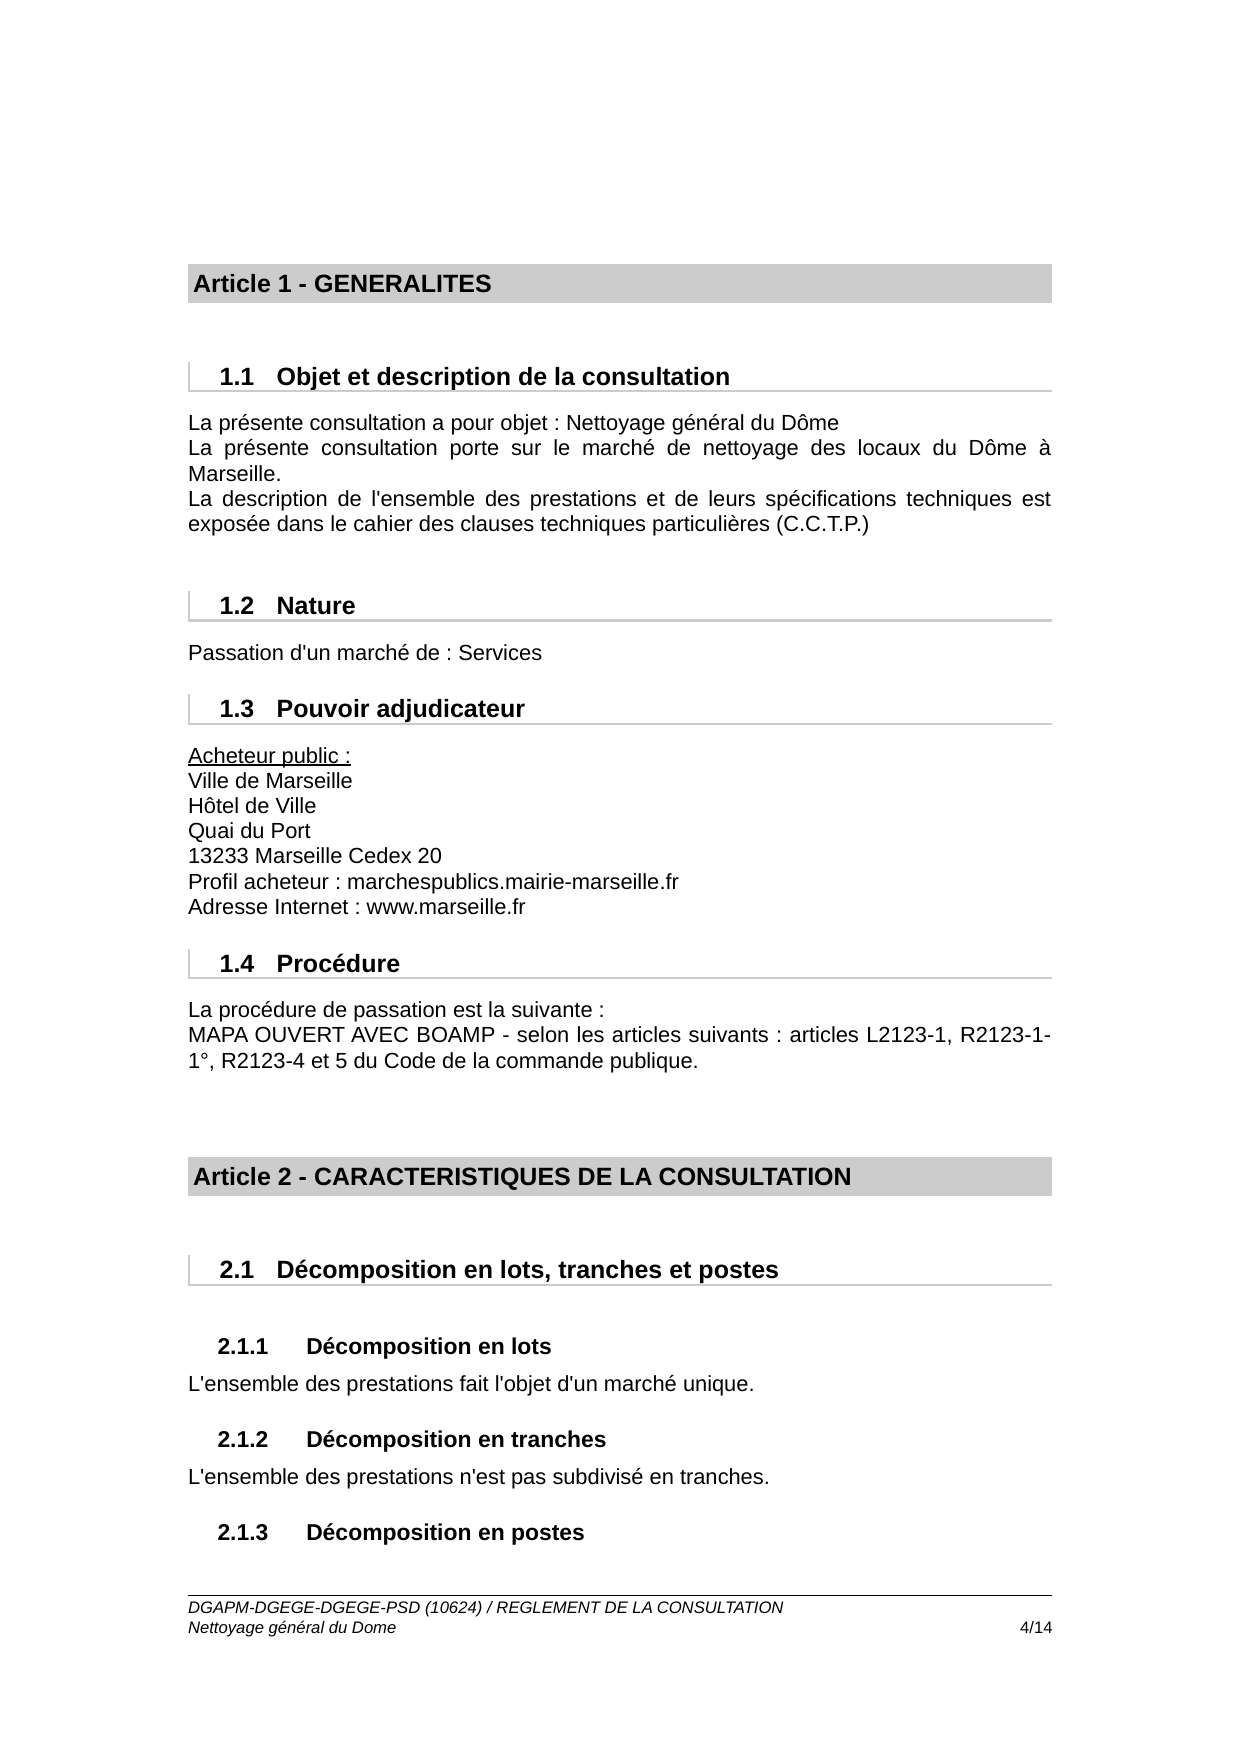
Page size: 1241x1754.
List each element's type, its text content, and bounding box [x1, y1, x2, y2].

text Adresse Internet : www.marseille.fr [188, 894, 1052, 919]
text MAPA OUVERT AVEC BOAMP - selon les articles suivants : articles L2123-1, R2123-1-1°, R2123-4 et 5 du Code de la commande publique. [188, 1022, 1052, 1073]
text Acheteur public : [188, 743, 1052, 768]
text La description de l'ensemble des prestations et de leurs spécifications techniques est exposée dans le cahier des clauses techniques particulières (C.C.T.P.) [188, 486, 1052, 536]
text Hôtel de Ville [188, 793, 1052, 818]
text Ville de Marseille [188, 768, 1052, 793]
text La présente consultation porte sur le marché de nettoyage des locaux du Dôme à Marseille. [188, 435, 1052, 486]
text 13233 Marseille Cedex 20 [188, 843, 1052, 869]
subtitle Nature [190, 591, 1052, 619]
text Profil acheteur : marchespublics.mairie-marseille.fr [188, 869, 1052, 894]
text Passation d'un marché de : Services [188, 639, 1052, 664]
text La procédure de passation est la suivante : [188, 997, 1052, 1022]
subtitle Pouvoir adjudicateur [190, 694, 1052, 723]
subtitle Décomposition en postes [188, 1518, 1052, 1545]
subtitle CARACTERISTIQUES DE LA CONSULTATION [190, 1159, 1050, 1194]
text L'ensemble des prestations n'est pas subdivisé en tranches. [188, 1464, 1052, 1489]
subtitle Procédure [188, 948, 1052, 977]
subtitle Décomposition en lots [188, 1333, 1052, 1359]
subtitle GENERALITES [190, 266, 1050, 300]
text L'ensemble des prestations fait l'objet d'un marché unique. [188, 1371, 1052, 1396]
subtitle Décomposition en lots, tranches et postes [190, 1255, 1052, 1284]
subtitle Objet et description de la consultation [190, 362, 1052, 390]
subtitle Décomposition en tranches [188, 1426, 1052, 1452]
text Quai du Port [188, 818, 1052, 843]
text La présente consultation a pour objet : Nettoyage général du Dôme [188, 410, 1052, 435]
